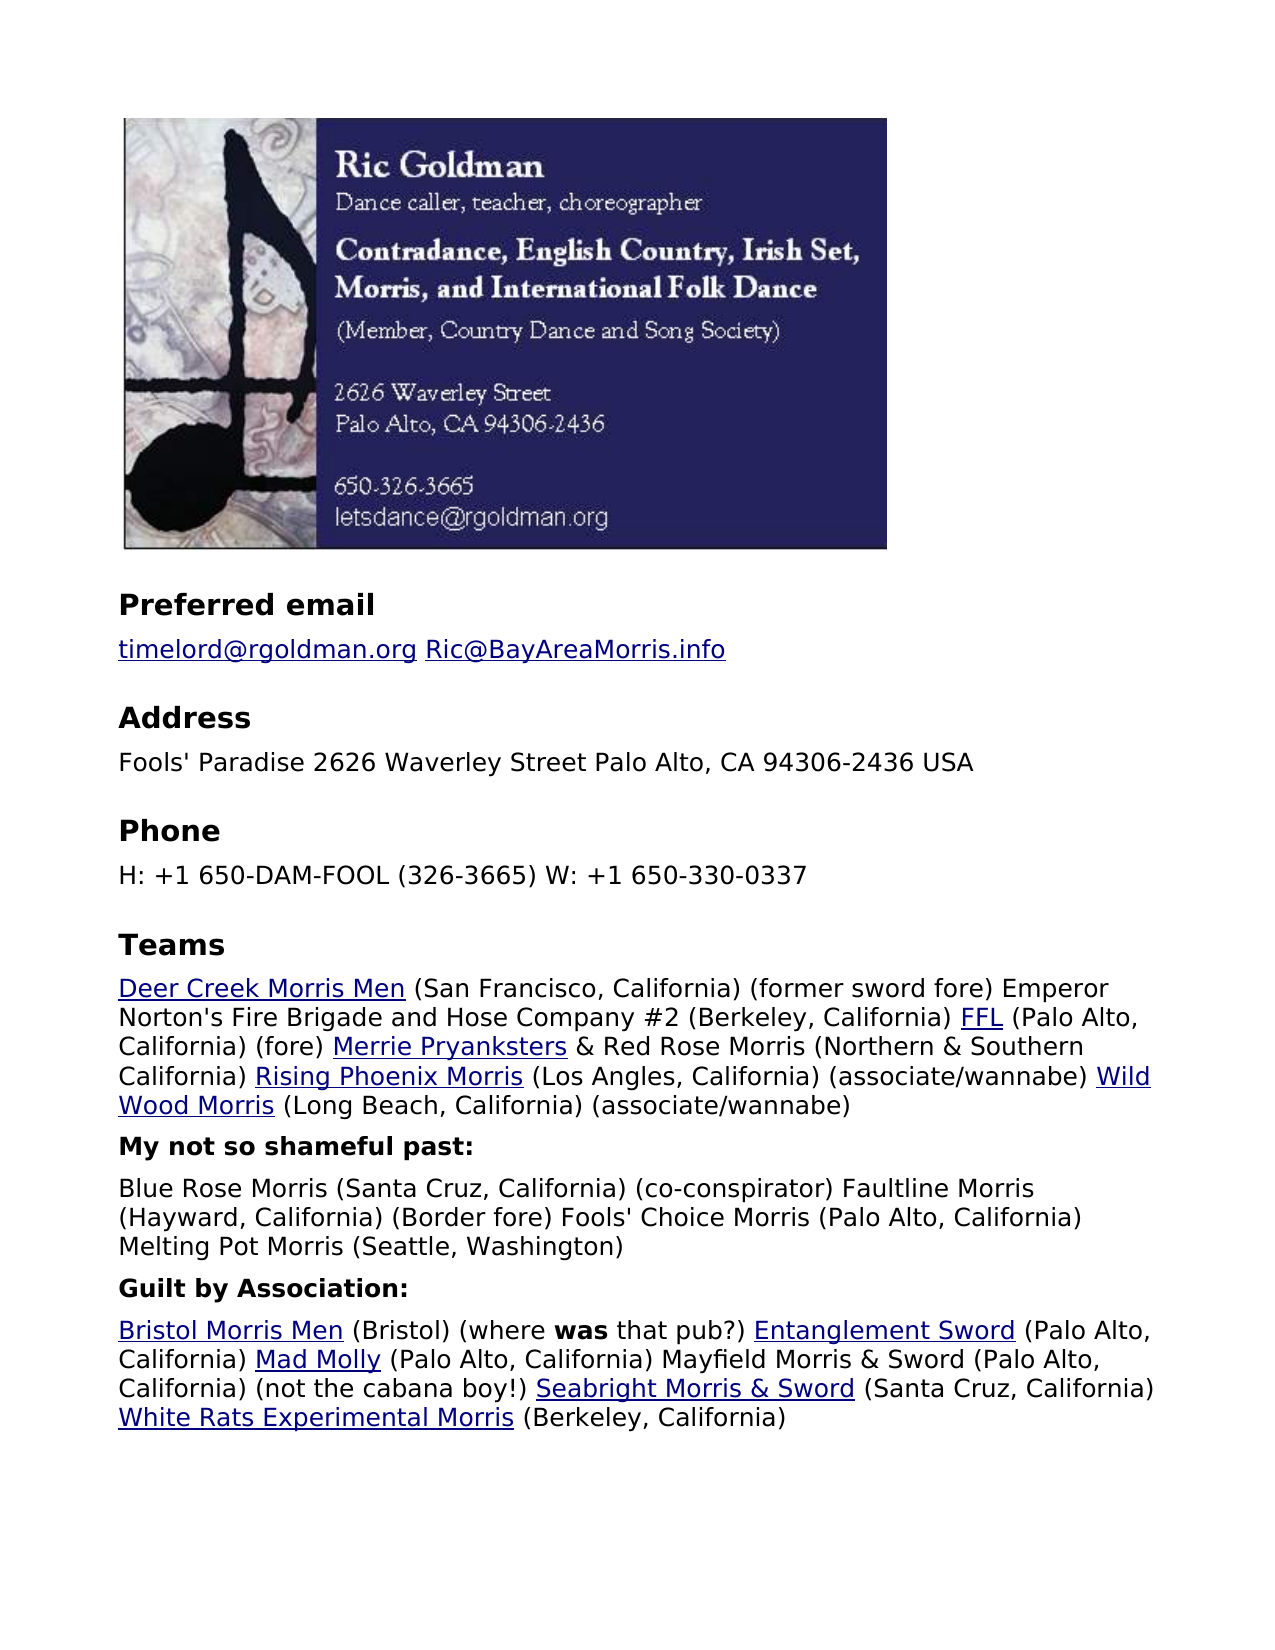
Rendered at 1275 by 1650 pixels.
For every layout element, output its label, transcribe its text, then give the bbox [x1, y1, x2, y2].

text My not so shameful past: [118, 1133, 1157, 1162]
text Fools' Paradise 2626 Waverley Street Palo Alto, CA 94306-2436 USA [118, 748, 1157, 777]
text Bristol Morris Men (Bristol) (where was that pub?) Entanglement Sword (Palo Alto, California) Mad Molly (Palo Alto, California) Mayfield Morris & Sword (Palo Alto, California) (not the cabana boy!) Seabright Morris & Sword (Santa Cruz, California) White Rats Experimental Morris (Berkeley, California) [118, 1316, 1157, 1433]
picture [118, 118, 887, 551]
subtitle Address [118, 702, 1157, 736]
text Deer Creek Morris Men (San Francisco, California) (former sword fore) Emperor Norton's Fire Brigade and Hose Company #2 (Berkeley, California) FFL (Palo Alto, California) (fore) Merrie Pryanksters & Red Rose Morris (Northern & Southern California) Rising Phoenix Morris (Los Angles, California) (associate/wannabe) Wild Wood Morris (Long Beach, California) (associate/wannabe) [118, 974, 1157, 1120]
subtitle Teams [118, 928, 1157, 962]
subtitle Preferred email [118, 588, 1157, 622]
text H: +1 650-DAM-FOOL (326-3665) W: +1 650-330-0337 [118, 861, 1157, 890]
text Guilt by Association: [118, 1274, 1157, 1303]
text timelord@rgoldman.org Ric@BayAreaMorris.info [118, 635, 1157, 664]
subtitle Phone [118, 815, 1157, 849]
text Blue Rose Morris (Santa Cruz, California) (co-conspirator) Faultline Morris (Hayward, California) (Border fore) Fools' Choice Morris (Palo Alto, California) Melting Pot Morris (Seattle, Washington) [118, 1174, 1157, 1262]
